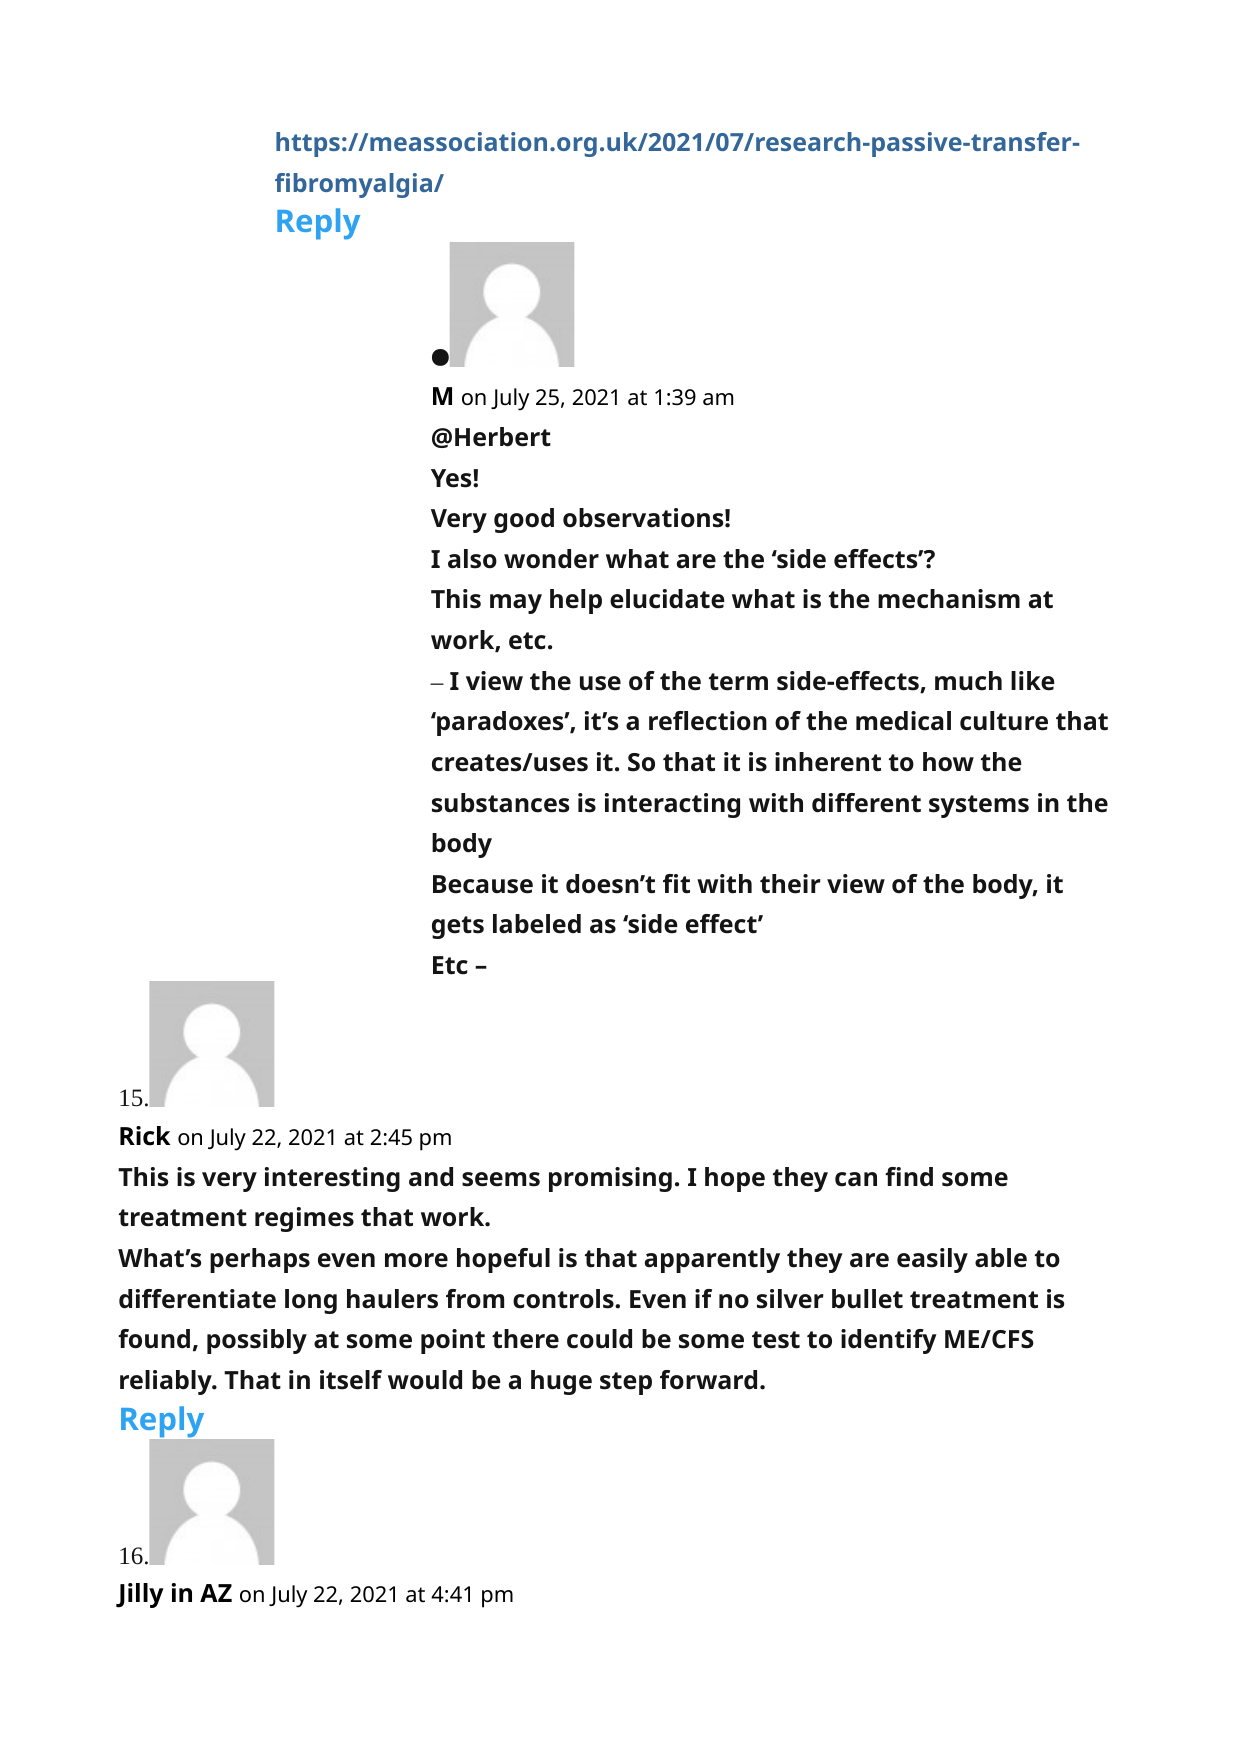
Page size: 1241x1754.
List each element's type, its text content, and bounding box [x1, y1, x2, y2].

list Jilly in AZ on July 22, 2021 at 4:41 pm [118, 1569, 1122, 1610]
list Yes! [118, 454, 1122, 494]
list This is very interesting and seems promising. I hope they can find some treatment regimes that work. [118, 1153, 1122, 1234]
picture [149, 1439, 275, 1565]
list M on July 25, 2021 at 1:39 am [118, 372, 1122, 413]
picture [149, 981, 275, 1107]
list Reply [118, 1397, 1122, 1439]
list I also wonder what are the ‘side effects’? This may help elucidate what is the mechanism at work, etc. [118, 535, 1122, 657]
list – I view the use of the term side-effects, much like ‘paradoxes’, it’s a reflection of the medical culture that creates/uses it. So that it is inherent to how the substances is interacting with different systems in the body Because it doesn’t fit with their view of the body, it gets labeled as ‘side effect’ [118, 657, 1122, 941]
list Rick on July 22, 2021 at 2:45 pm [118, 1112, 1122, 1153]
list Reply [118, 199, 1122, 242]
list @Herbert [118, 413, 1122, 454]
picture [449, 242, 575, 367]
list Etc – [118, 941, 1122, 982]
list Very good observations! [118, 494, 1122, 535]
list https://meassociation.org.uk/2021/07/research-passive-transfer-fibromyalgia/ [118, 118, 1122, 199]
list What’s perhaps even more hopeful is that apparently they are easily able to differentiate long haulers from controls. Even if no silver bullet treatment is found, possibly at some point there could be some test to identify ME/CFS reliably. That in itself would be a huge step forward. [118, 1234, 1122, 1397]
